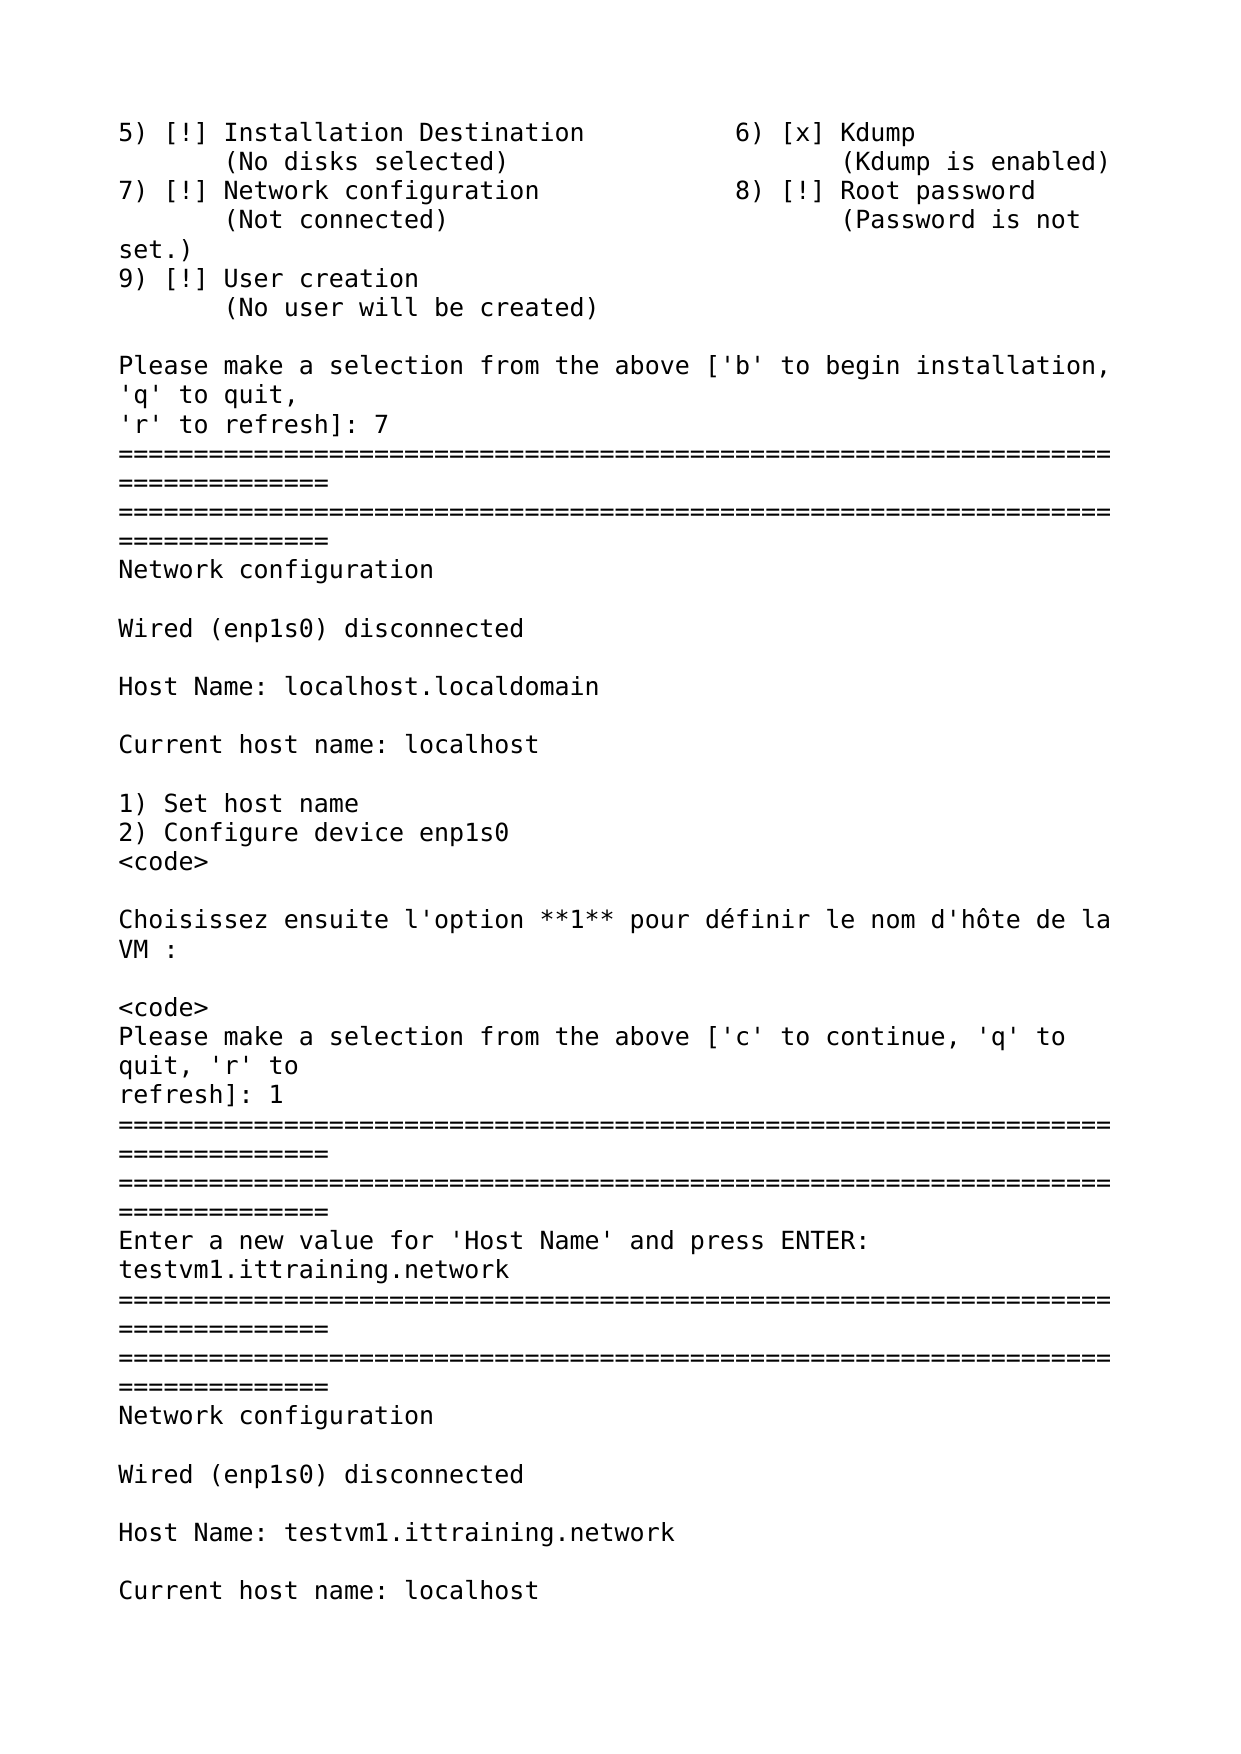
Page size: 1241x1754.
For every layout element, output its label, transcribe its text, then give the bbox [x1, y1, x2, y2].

text 5) [!] Installation Destination 6) [x] Kdump (No disks selected) (Kdump is enabled) 7) [!] Network configuration 8) [!] Root password (Not connected) (Password is not set.) 9) [!] User creation (No user will be created) Please make a selection from the above ['b' to begin installation, 'q' to quit, 'r' to refresh]: 7 ================================================================================ ================================================================================ Network configuration Wired (enp1s0) disconnected Host Name: localhost.localdomain Current host name: localhost 1) Set host name 2) Configure device enp1s0 <code> Choisissez ensuite l'option **1** pour définir le nom d'hôte de la VM : <code> Please make a selection from the above ['c' to continue, 'q' to quit, 'r' to refresh]: 1 ================================================================================ ================================================================================ Enter a new value for 'Host Name' and press ENTER: testvm1.ittraining.network ================================================================================ ================================================================================ Network configuration Wired (enp1s0) disconnected Host Name: testvm1.ittraining.network Current host name: localhost [118, 118, 1122, 1635]
